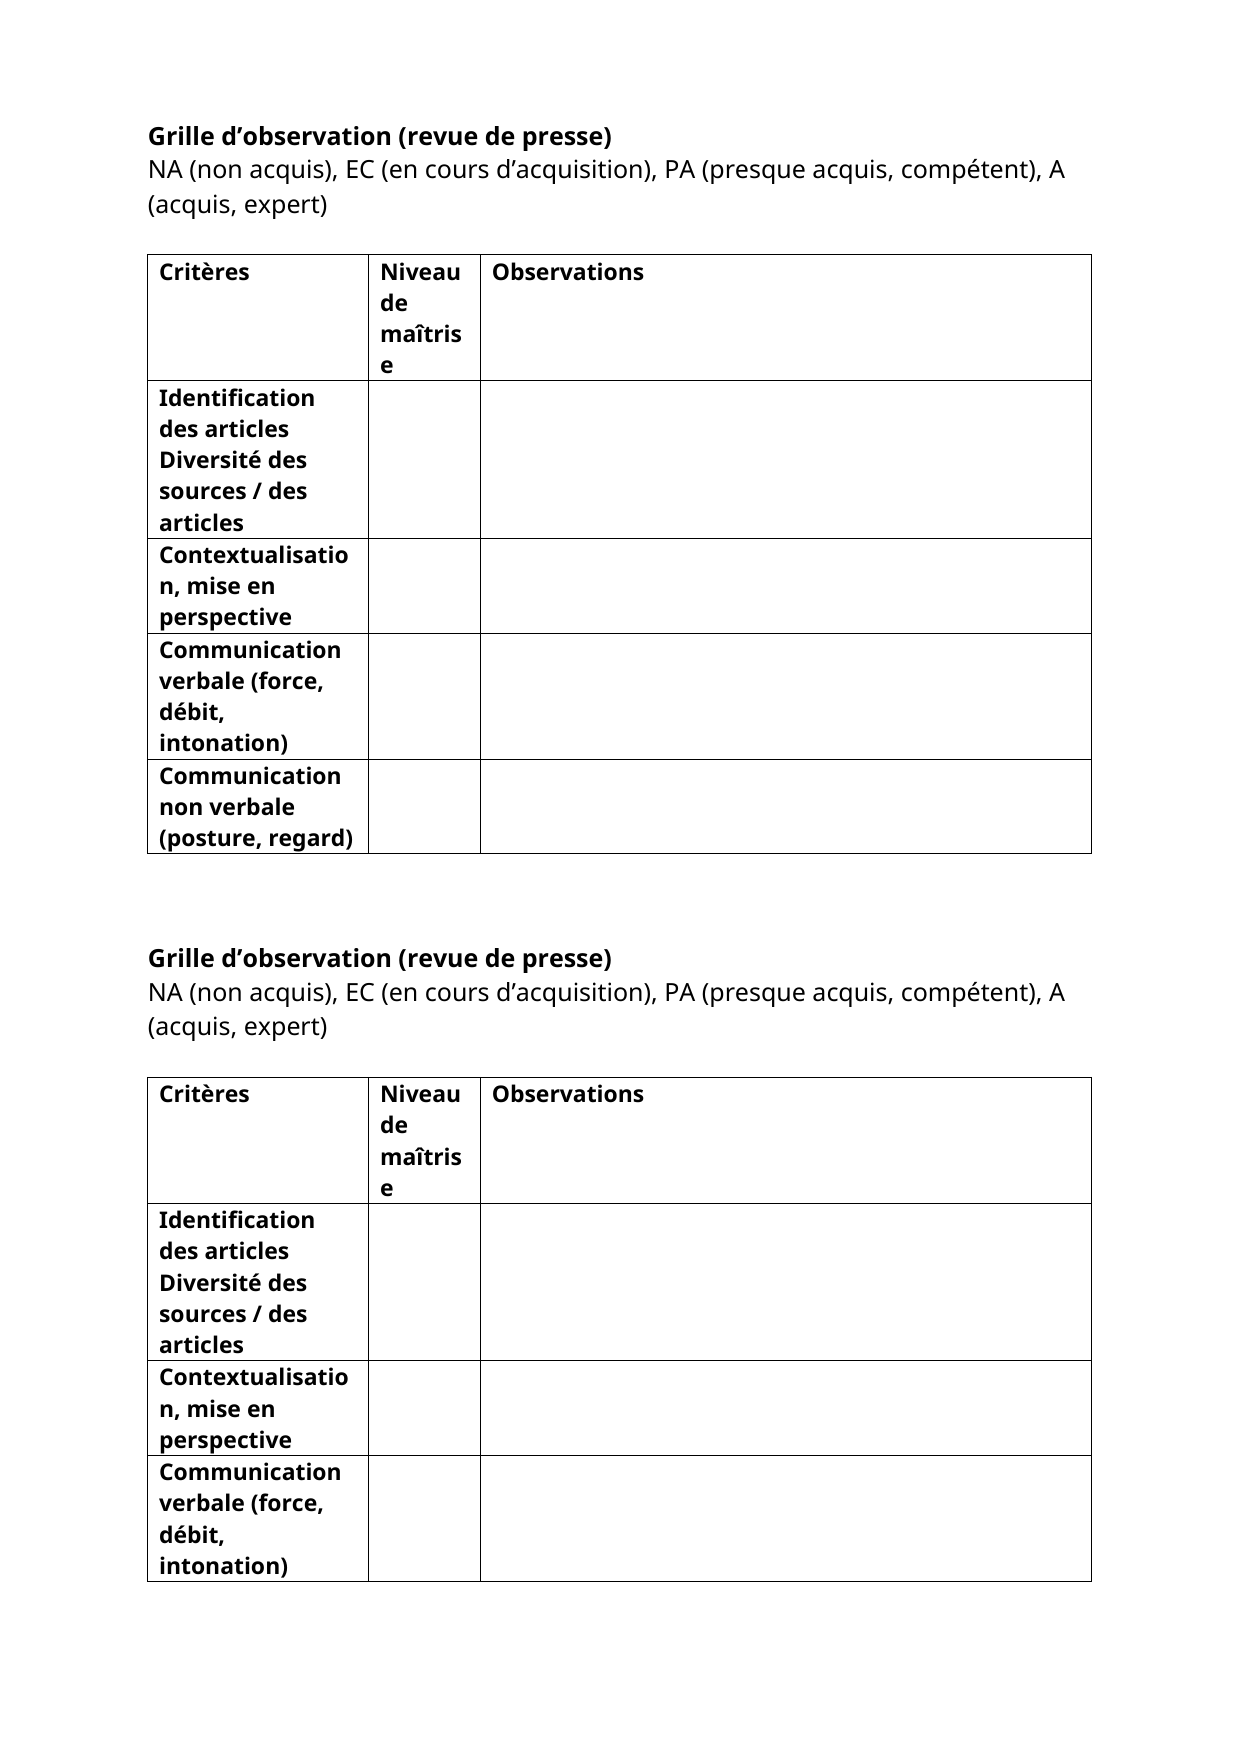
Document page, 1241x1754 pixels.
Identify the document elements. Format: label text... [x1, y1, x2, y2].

table_header Critères [148, 255, 368, 380]
table_cell [369, 634, 480, 758]
table_header Niveau de maîtrise [369, 255, 480, 380]
table_cell Contextualisation, mise en perspective [148, 539, 368, 632]
table_cell Communication verbale (force, débit, intonation) [148, 634, 368, 758]
table_header Observations [481, 1078, 1091, 1203]
table_header Critères [148, 1078, 368, 1203]
table_cell [481, 1361, 1091, 1455]
table_cell [369, 1361, 480, 1455]
table_cell Identification des articles Diversité des sources / des articles [148, 1204, 368, 1360]
table_cell [481, 1456, 1091, 1581]
table_cell Contextualisation, mise en perspective [148, 1361, 368, 1455]
table_cell [369, 381, 480, 538]
table_cell [481, 1204, 1091, 1360]
table_header Niveau de maîtrise [369, 1078, 480, 1203]
table_cell Identification des articles Diversité des sources / des articles [148, 381, 368, 538]
table_cell [369, 1456, 480, 1581]
table_cell [369, 539, 480, 632]
text NA (non acquis), EC (en cours d’acquisition), PA (presque acquis, compétent), A (acquis, expert) [148, 975, 1093, 1043]
table_cell [369, 760, 480, 853]
table_cell Communication verbale (force, débit, intonation) [148, 1456, 368, 1581]
table_cell [481, 634, 1091, 758]
table_cell [369, 1204, 480, 1360]
text NA (non acquis), EC (en cours d’acquisition), PA (presque acquis, compétent), A (acquis, expert) [148, 152, 1093, 220]
subtitle Grille d’observation (revue de presse) [148, 118, 1093, 152]
table_cell Communication non verbale (posture, regard) [148, 760, 368, 853]
table_cell [481, 539, 1091, 632]
table_header Observations [481, 255, 1091, 380]
subtitle Grille d’observation (revue de presse) [148, 941, 1093, 975]
table_cell [481, 760, 1091, 853]
table_cell [481, 381, 1091, 538]
